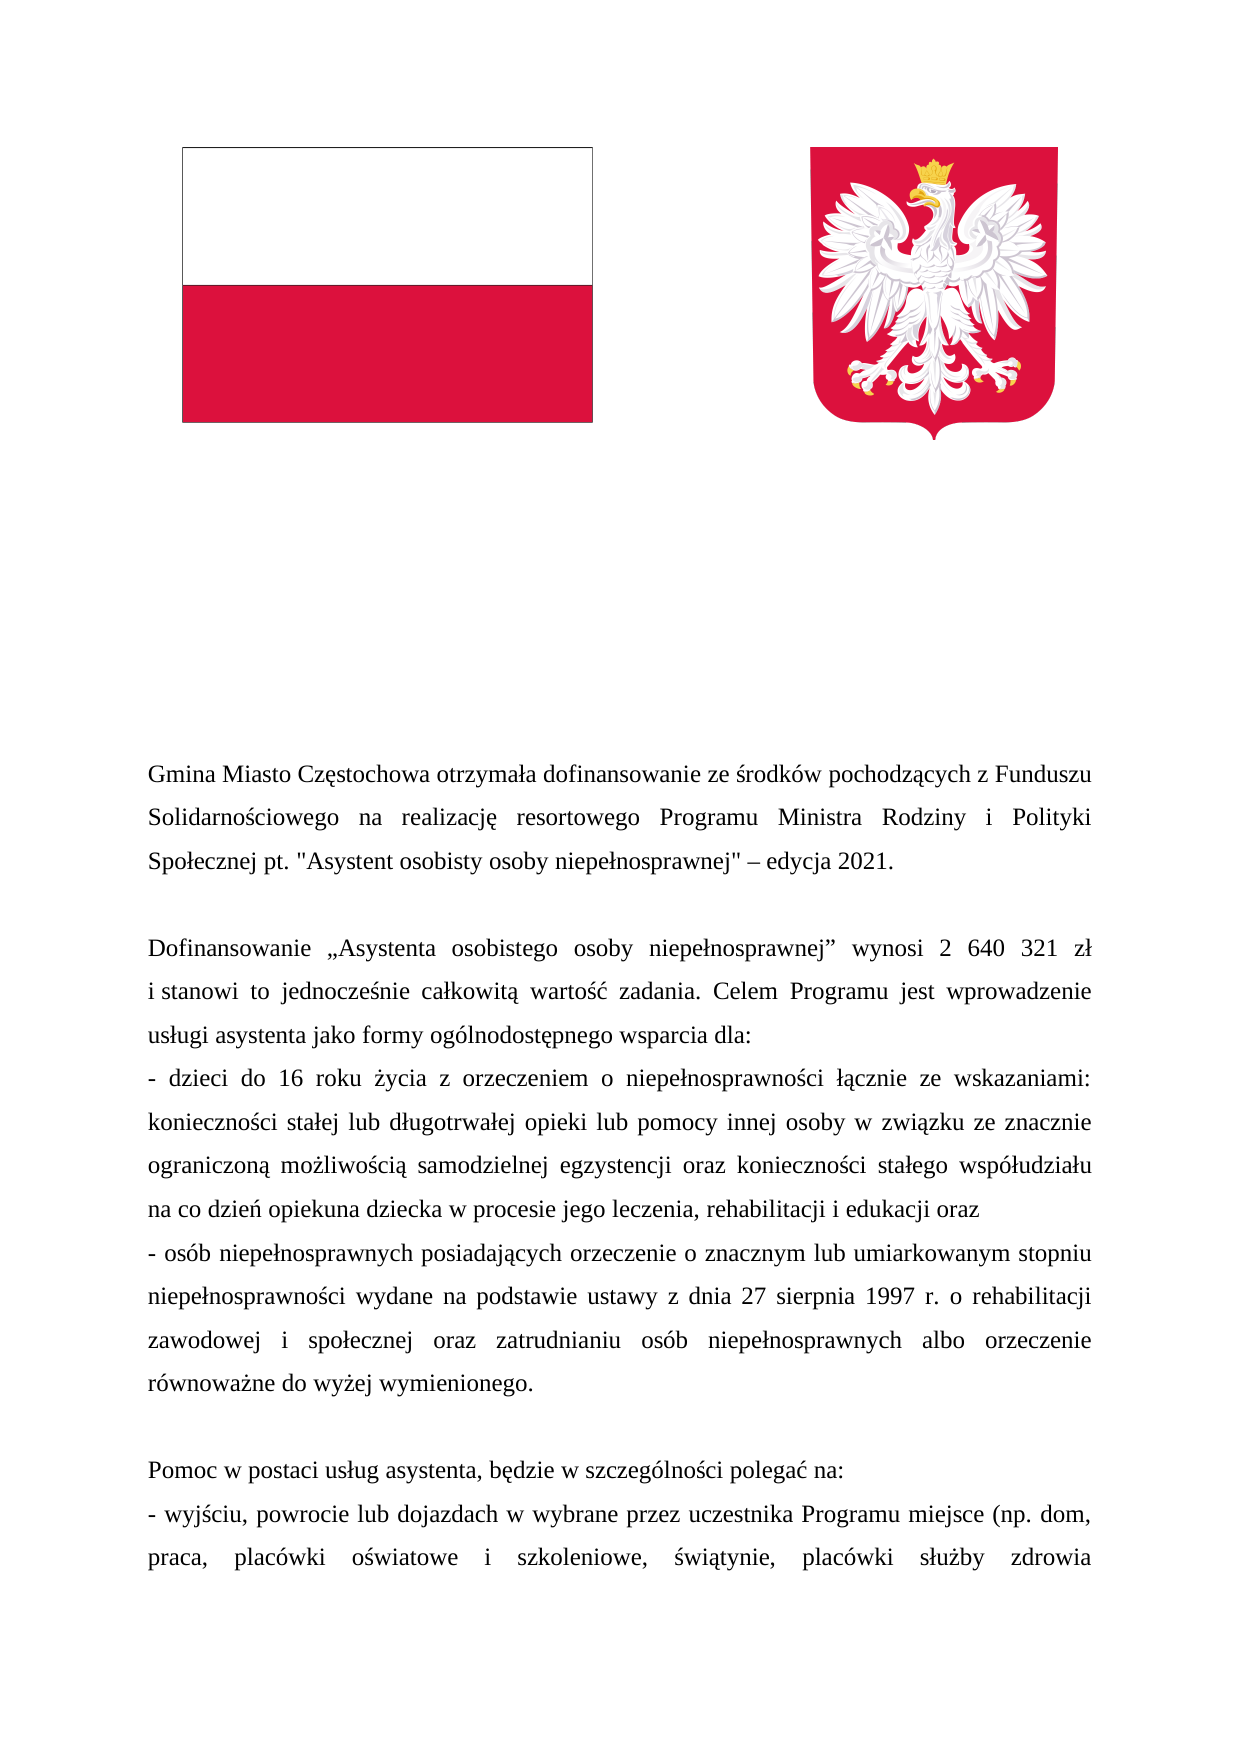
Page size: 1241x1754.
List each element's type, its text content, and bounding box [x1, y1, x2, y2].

text Pomoc w postaci usług asystenta, będzie w szczególności polegać na: [148, 1455, 1092, 1484]
text - osób niepełnosprawnych posiadających orzeczenie o znacznym lub umiarkowanym stopniu niepełnosprawności wydane na podstawie ustawy z dnia 27 sierpnia 1997 r. o rehabilitacji zawodowej i społecznej oraz zatrudnianiu osób niepełnosprawnych albo orzeczenie równoważne do wyżej wymienionego. [148, 1237, 1092, 1397]
text Dofinansowanie „Asystenta osobistego osoby niepełnosprawnej” wynosi 2 640 321 zł i stanowi to jednocześnie całkowitą wartość zadania. Celem Programu jest wprowadzenie usługi asystenta jako formy ogólnodostępnego wsparcia dla: [148, 933, 1092, 1049]
text - wyjściu, powrocie lub dojazdach w wybrane przez uczestnika Programu miejsce (np. dom, praca, placówki oświatowe i szkoleniowe, świątynie, placówki służby zdrowia [148, 1499, 1092, 1571]
picture [182, 147, 1058, 440]
text Gmina Miasto Częstochowa otrzymała dofinansowanie ze środków pochodzących z Funduszu Solidarnościowego na realizację resortowego Programu Ministra Rodziny i Polityki Społecznej pt. "Asystent osobisty osoby niepełnosprawnej" – edycja 2021. [148, 758, 1092, 874]
text - dzieci do 16 roku życia z orzeczeniem o niepełnosprawności łącznie ze wskazaniami: konieczności stałej lub długotrwałej opieki lub pomocy innej osoby w związku ze znacznie ograniczoną możliwością samodzielnej egzystencji oraz konieczności stałego współudziału na co dzień opiekuna dziecka w procesie jego leczenia, rehabilitacji i edukacji oraz [148, 1063, 1092, 1223]
